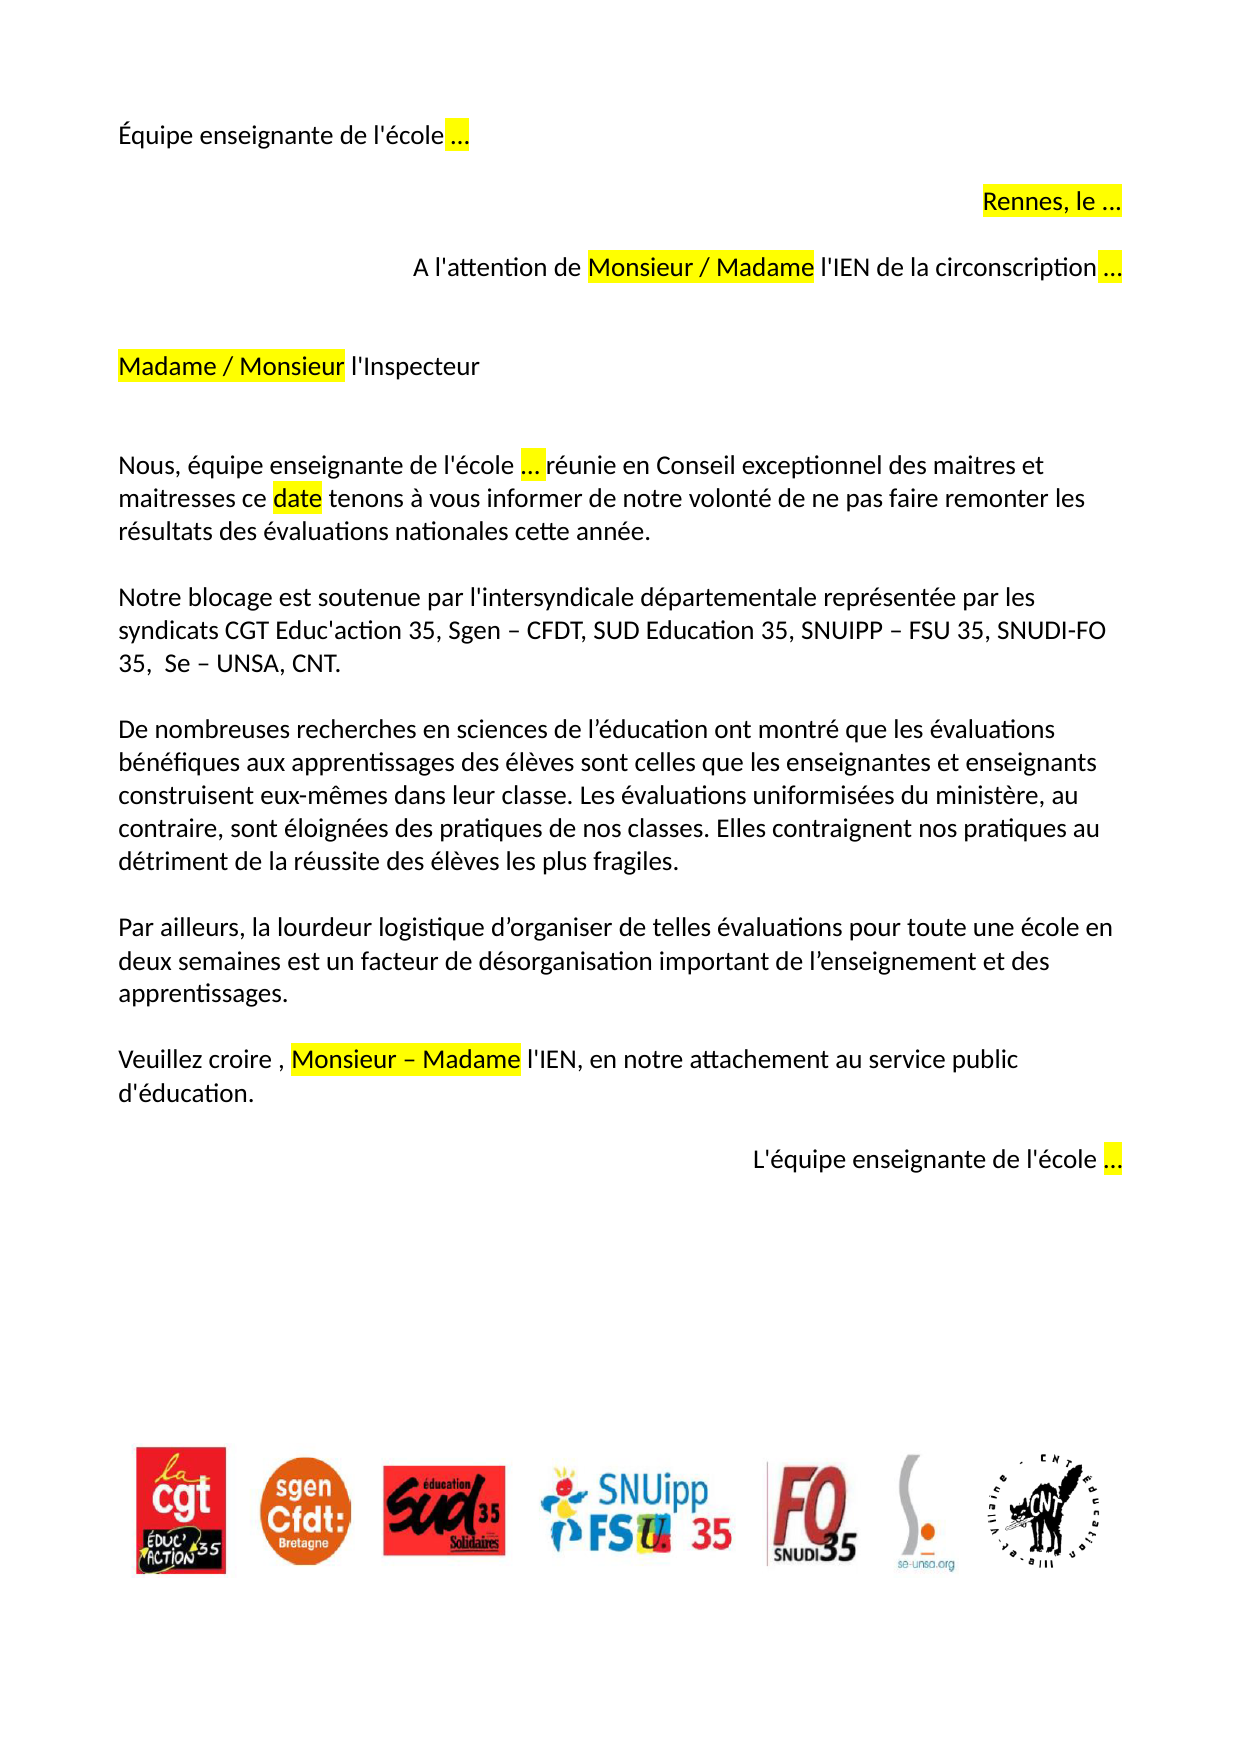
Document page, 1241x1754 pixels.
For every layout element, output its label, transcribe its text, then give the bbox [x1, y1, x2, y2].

text Rennes, le ... [118, 184, 1122, 217]
text Notre blocage est soutenue par l'intersyndicale départementale représentée par les syndicats CGT Educ'action 35, Sgen – CFDT, SUD Education 35, SNUIPP – FSU 35, SNUDI-FO 35, Se – UNSA, CNT. [118, 580, 1122, 679]
text Par ailleurs, la lourdeur logistique d’organiser de telles évaluations pour toute une école en deux semaines est un facteur de désorganisation important de l’enseignement et des apprentissages. [118, 911, 1122, 1010]
text De nombreuses recherches en sciences de l’éducation ont montré que les évaluations bénéfiques aux apprentissages des élèves sont celles que les enseignantes et enseignants construisent eux-mêmes dans leur classe. Les évaluations uniformisées du ministère, au contraire, sont éloignées des pratiques de nos classes. Elles contraignent nos pratiques au détriment de la réussite des élèves les plus fragiles. [118, 712, 1122, 878]
text Veuillez croire , Monsieur – Madame l'IEN, en notre attachement au service public d'éducation. [118, 1043, 1122, 1109]
picture [118, 1426, 1123, 1599]
text A l'attention de Monsieur / Madame l'IEN de la circonscription … [118, 250, 1122, 283]
text L'équipe enseignante de l'école … [118, 1142, 1122, 1175]
text Équipe enseignante de l'école … [118, 118, 1122, 151]
text Nous, équipe enseignante de l'école … réunie en Conseil exceptionnel des maitres et maitresses ce date tenons à vous informer de notre volonté de ne pas faire remonter les résultats des évaluations nationales cette année. [118, 448, 1122, 547]
text Madame / Monsieur l'Inspecteur [118, 349, 1122, 382]
